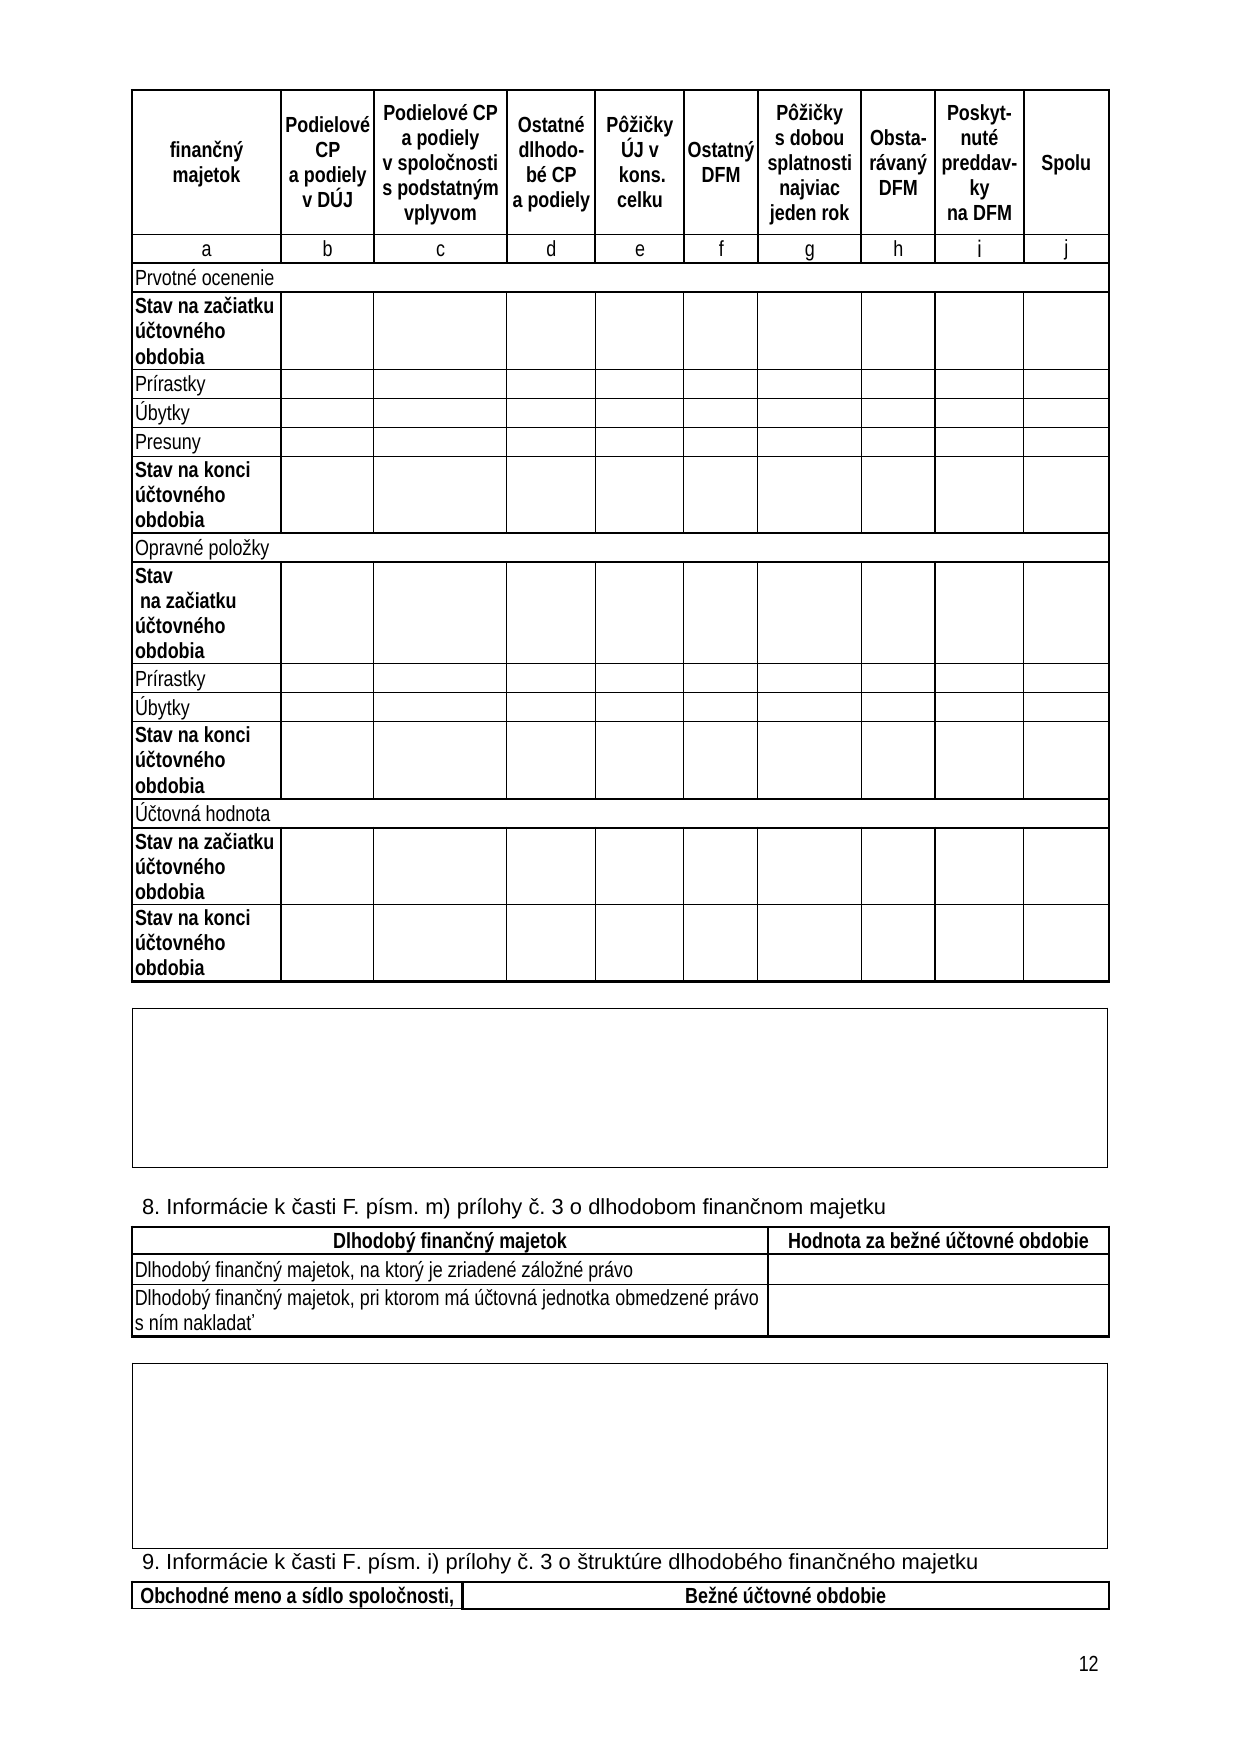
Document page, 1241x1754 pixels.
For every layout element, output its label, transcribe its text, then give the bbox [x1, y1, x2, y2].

table_cell [758, 905, 861, 980]
table_cell [596, 664, 683, 692]
table_header Hodnota za bežné účtovné obdobie [769, 1228, 1108, 1253]
table_cell [758, 399, 861, 427]
table_cell [862, 457, 934, 532]
table_cell [282, 722, 373, 798]
table_cell [282, 829, 373, 904]
table_cell Pôžičky s dobou splatnosti najviac jeden rok [759, 91, 860, 234]
table_cell [862, 293, 934, 369]
table_cell [507, 664, 595, 692]
table_cell [769, 1285, 1108, 1335]
table_cell Prírastky [133, 664, 280, 692]
table_cell [862, 722, 934, 798]
table_cell [374, 722, 506, 798]
table_cell [374, 370, 506, 398]
table_cell Pôžičky ÚJ v kons. celku [596, 91, 683, 234]
table_cell [507, 693, 595, 721]
table_cell h [862, 235, 934, 262]
table_cell Obsta-rávaný DFM [862, 91, 934, 234]
table_cell [507, 457, 595, 532]
table_cell c [375, 235, 506, 262]
table_cell [758, 563, 861, 663]
table_cell [596, 370, 683, 398]
table_cell Dlhodobý finančný majetok, na ktorý je zriadené záložné právo [133, 1255, 767, 1284]
table_cell Úbytky [133, 399, 280, 427]
table_cell Dlhodobý finančný majetok, pri ktorom má účtovná jednotka obmedzené právo s ním nakladať [133, 1285, 767, 1335]
table_cell [1024, 722, 1108, 798]
table_cell [282, 293, 373, 369]
table_cell [758, 722, 861, 798]
table_cell [862, 563, 934, 663]
table_cell [282, 664, 373, 692]
table_cell Ostatné dlhodo-bé CP a podiely [508, 91, 594, 234]
table_cell [596, 693, 683, 721]
table_cell Úbytky [133, 693, 280, 721]
table_cell [1024, 563, 1108, 663]
table_cell [684, 664, 757, 692]
table_cell [282, 457, 373, 532]
table_cell j [1025, 235, 1108, 262]
table_cell [596, 457, 683, 532]
table_cell [936, 664, 1023, 692]
table_cell [507, 905, 595, 980]
table_cell [374, 293, 506, 369]
table_cell Poskyt-nuté preddav-ky na DFM [936, 91, 1023, 234]
table_cell [769, 1255, 1108, 1284]
table_cell [374, 905, 506, 980]
table_cell [374, 428, 506, 456]
table_cell [758, 293, 861, 369]
table_cell [936, 399, 1023, 427]
table_cell [282, 370, 373, 398]
table_cell [507, 293, 595, 369]
table_cell [936, 722, 1023, 798]
table_cell Stav na konci účtovného obdobia [133, 457, 280, 532]
table_cell [862, 905, 934, 980]
title 9. Informácie k časti F. písm. i) prílohy č. 3 o štruktúre dlhodobého finančného majetku [142, 1549, 1098, 1574]
table_cell Stav na konci účtovného obdobia [133, 905, 280, 980]
table_cell [282, 693, 373, 721]
table_header Dlhodobý finančný majetok [133, 1228, 767, 1253]
table_cell [507, 370, 595, 398]
table_cell [596, 399, 683, 427]
table_cell g [759, 235, 860, 262]
table_cell [758, 829, 861, 904]
table_cell [936, 428, 1023, 456]
table_cell [758, 370, 861, 398]
table_cell [596, 428, 683, 456]
table_cell [596, 829, 683, 904]
table_cell [684, 905, 757, 980]
table_cell [936, 829, 1023, 904]
table_cell i [936, 235, 1023, 262]
table_cell f [685, 235, 757, 262]
table_header Bežné účtovné obdobie [464, 1583, 1108, 1608]
table_cell e [596, 235, 683, 262]
table_cell [936, 293, 1023, 369]
table_cell Podielové CP a podiely v spoločnosti s podstatným vplyvom [375, 91, 506, 234]
table_cell [596, 293, 683, 369]
table_cell [684, 563, 757, 663]
table_cell [684, 370, 757, 398]
table_cell [1024, 664, 1108, 692]
table_cell [1024, 829, 1108, 904]
table_header [133, 1364, 1107, 1548]
table_cell [758, 664, 861, 692]
table_cell [507, 563, 595, 663]
table_cell b [282, 235, 373, 262]
table_cell Stav na začiatku účtovného obdobia [133, 563, 280, 663]
table_cell [684, 428, 757, 456]
table_cell [684, 722, 757, 798]
table_cell [1024, 293, 1108, 369]
table_cell [1024, 370, 1108, 398]
table_cell [758, 428, 861, 456]
table_cell d [508, 235, 594, 262]
table_cell [862, 829, 934, 904]
table_cell [684, 829, 757, 904]
table_cell [936, 457, 1023, 532]
table_cell Stav na začiatku účtovného obdobia [133, 293, 280, 369]
table_cell Prvotné ocenenie [133, 264, 1108, 291]
table_cell [1024, 693, 1108, 721]
table_cell Stav na začiatku účtovného obdobia [133, 829, 280, 904]
table_cell [596, 563, 683, 663]
table_cell [862, 664, 934, 692]
table_cell Prírastky [133, 370, 280, 398]
table_cell Podielové CP a podiely v DÚJ [282, 91, 373, 234]
table_cell [282, 905, 373, 980]
table_cell [684, 293, 757, 369]
table_cell [507, 722, 595, 798]
table_cell Stav na konci účtovného obdobia [133, 722, 280, 798]
table_cell [1024, 428, 1108, 456]
table_cell [862, 428, 934, 456]
table_cell [1024, 905, 1108, 980]
table_cell [282, 399, 373, 427]
table_cell [684, 399, 757, 427]
table_cell [1024, 457, 1108, 532]
table_cell [936, 693, 1023, 721]
table_cell [936, 563, 1023, 663]
table_cell Účtovná hodnota [133, 800, 1108, 827]
table_cell [374, 829, 506, 904]
table_cell [374, 693, 506, 721]
title 8. Informácie k časti F. písm. m) prílohy č. 3 o dlhodobom finančnom majetku [142, 1194, 1098, 1219]
table_cell Opravné položky [133, 534, 1108, 561]
table_cell Spolu [1025, 91, 1108, 234]
table_header [133, 1009, 1107, 1167]
table_cell [758, 457, 861, 532]
table_cell [507, 399, 595, 427]
table_cell [862, 370, 934, 398]
table_cell [282, 428, 373, 456]
table_cell [862, 693, 934, 721]
table_cell [936, 905, 1023, 980]
table_cell [282, 563, 373, 663]
table_header Obchodné meno a sídlo spoločnosti, [133, 1583, 461, 1608]
table_cell [862, 399, 934, 427]
table_cell [374, 563, 506, 663]
table_cell [758, 693, 861, 721]
table_header finančný majetok [133, 91, 280, 234]
table_cell [684, 457, 757, 532]
table_cell [374, 457, 506, 532]
table_cell Ostatný DFM [685, 91, 757, 234]
table_cell [374, 399, 506, 427]
table_cell [596, 722, 683, 798]
table_cell Presuny [133, 428, 280, 456]
table_cell [684, 693, 757, 721]
table_cell [507, 428, 595, 456]
table_cell [936, 370, 1023, 398]
table_cell a [133, 235, 280, 262]
table_cell [596, 905, 683, 980]
table_cell [1024, 399, 1108, 427]
table_cell [507, 829, 595, 904]
table_cell [374, 664, 506, 692]
